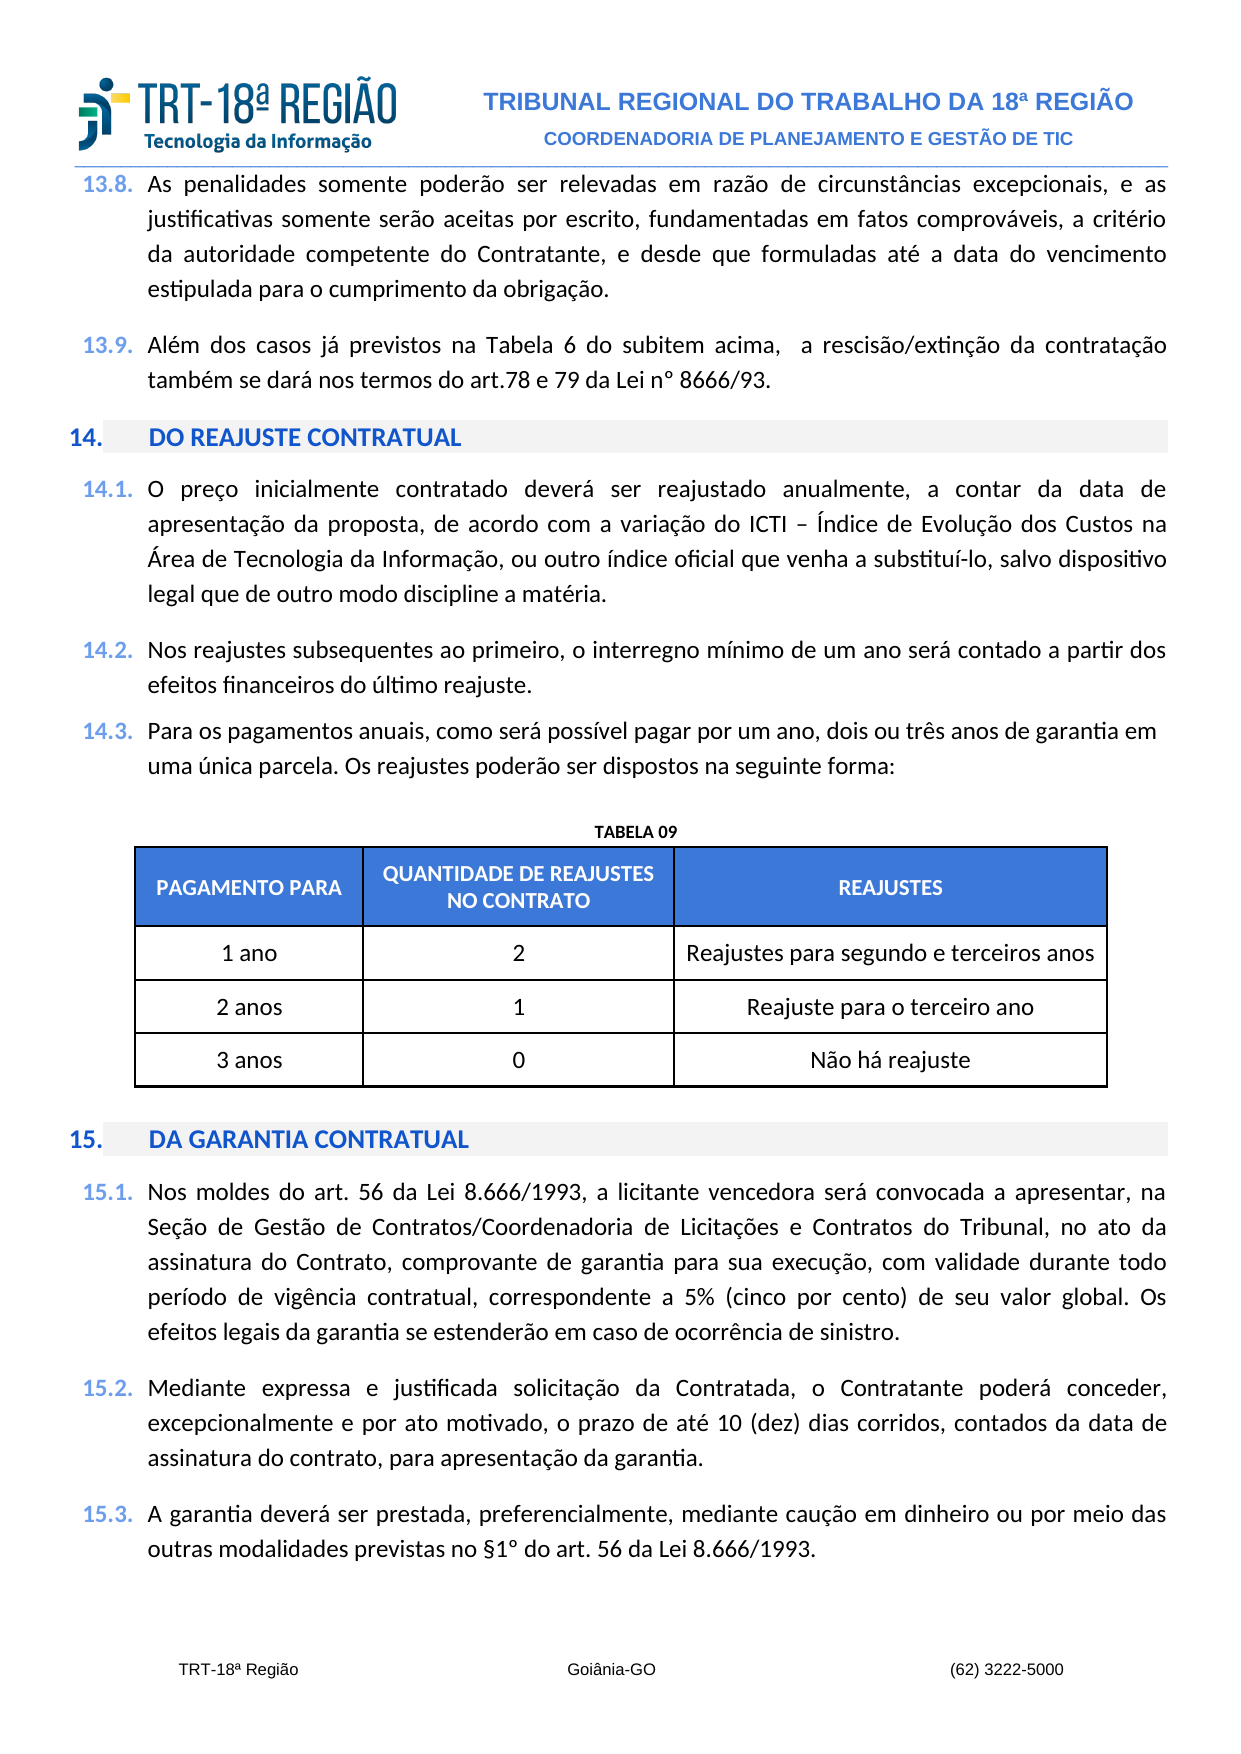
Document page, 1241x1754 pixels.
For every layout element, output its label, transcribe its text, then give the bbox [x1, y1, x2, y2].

subtitle O preço inicialmente contratado deverá ser reajustado anualmente, a contar da data de apresentação da proposta, de acordo com a variação do ICTI – Índice de Evolução dos Custos na Área de Tecnologia da Informação, ou outro índice oficial que venha a substituí-lo, salvo dispositivo legal que de outro modo discipline a matéria. [133, 473, 1168, 609]
list Para os pagamentos anuais, como será possível pagar por um ano, dois ou três anos de garantia em uma única parcela. Os reajustes poderão ser dispostos na seguinte forma: [133, 715, 1168, 780]
subtitle As penalidades somente poderão ser relevadas em razão de circunstâncias excepcionais, e as justificativas somente serão aceitas por escrito, fundamentadas em fatos comprováveis, a critério da autoridade competente do Contratante, e desde que formuladas até a data do vencimento estipulada para o cumprimento da obrigação. [133, 168, 1168, 303]
subtitle Nos moldes do art. 56 da Lei 8.666/1993, a licitante vencedora será convocada a apresentar, na Seção de Gestão de Contratos/Coordenadoria de Licitações e Contratos do Tribunal, no ato da assinatura do Contrato, comprovante de garantia para sua execução, com validade durante todo período de vigência contratual, correspondente a 5% (cinco por cento) de seu valor global. Os efeitos legais da garantia se estenderão em caso de ocorrência de sinistro. [133, 1176, 1168, 1347]
table_cell 3 anos [136, 1034, 362, 1085]
text TABELA 09 [103, 820, 1168, 843]
picture [73, 73, 401, 155]
subtitle DO REAJUSTE CONTRATUAL [103, 420, 1168, 453]
table_cell Não há reajuste [675, 1034, 1106, 1085]
table_header QUANTIDADE DE REAJUSTES NO CONTRATO [364, 848, 673, 925]
table_cell 2 [364, 927, 673, 978]
subtitle Além dos casos já previstos na Tabela 6 do subitem acima, a rescisão/extinção da contratação também se dará nos termos do art.78 e 79 da Lei nº 8666/93. [133, 329, 1168, 394]
subtitle A garantia deverá ser prestada, preferencialmente, mediante caução em dinheiro ou por meio das outras modalidades previstas no §1º do art. 56 da Lei 8.666/1993. [133, 1498, 1168, 1563]
subtitle Nos reajustes subsequentes ao primeiro, o interregno mínimo de um ano será contado a partir dos efeitos financeiros do último reajuste. [133, 634, 1168, 700]
table_cell 1 [364, 981, 673, 1032]
table_cell 2 anos [136, 981, 362, 1032]
table_header REAJUSTES [675, 848, 1106, 925]
table_cell 0 [364, 1034, 673, 1085]
table_cell Reajustes para segundo e terceiros anos [675, 927, 1106, 978]
table_header PAGAMENTO PARA [136, 848, 362, 925]
table_cell 1 ano [136, 927, 362, 978]
table_cell Reajuste para o terceiro ano [675, 981, 1106, 1032]
subtitle Mediante expressa e justificada solicitação da Contratada, o Contratante poderá conceder, excepcionalmente e por ato motivado, o prazo de até 10 (dez) dias corridos, contados da data de assinatura do contrato, para apresentação da garantia. [133, 1372, 1168, 1473]
subtitle DA GARANTIA CONTRATUAL [103, 1122, 1168, 1156]
